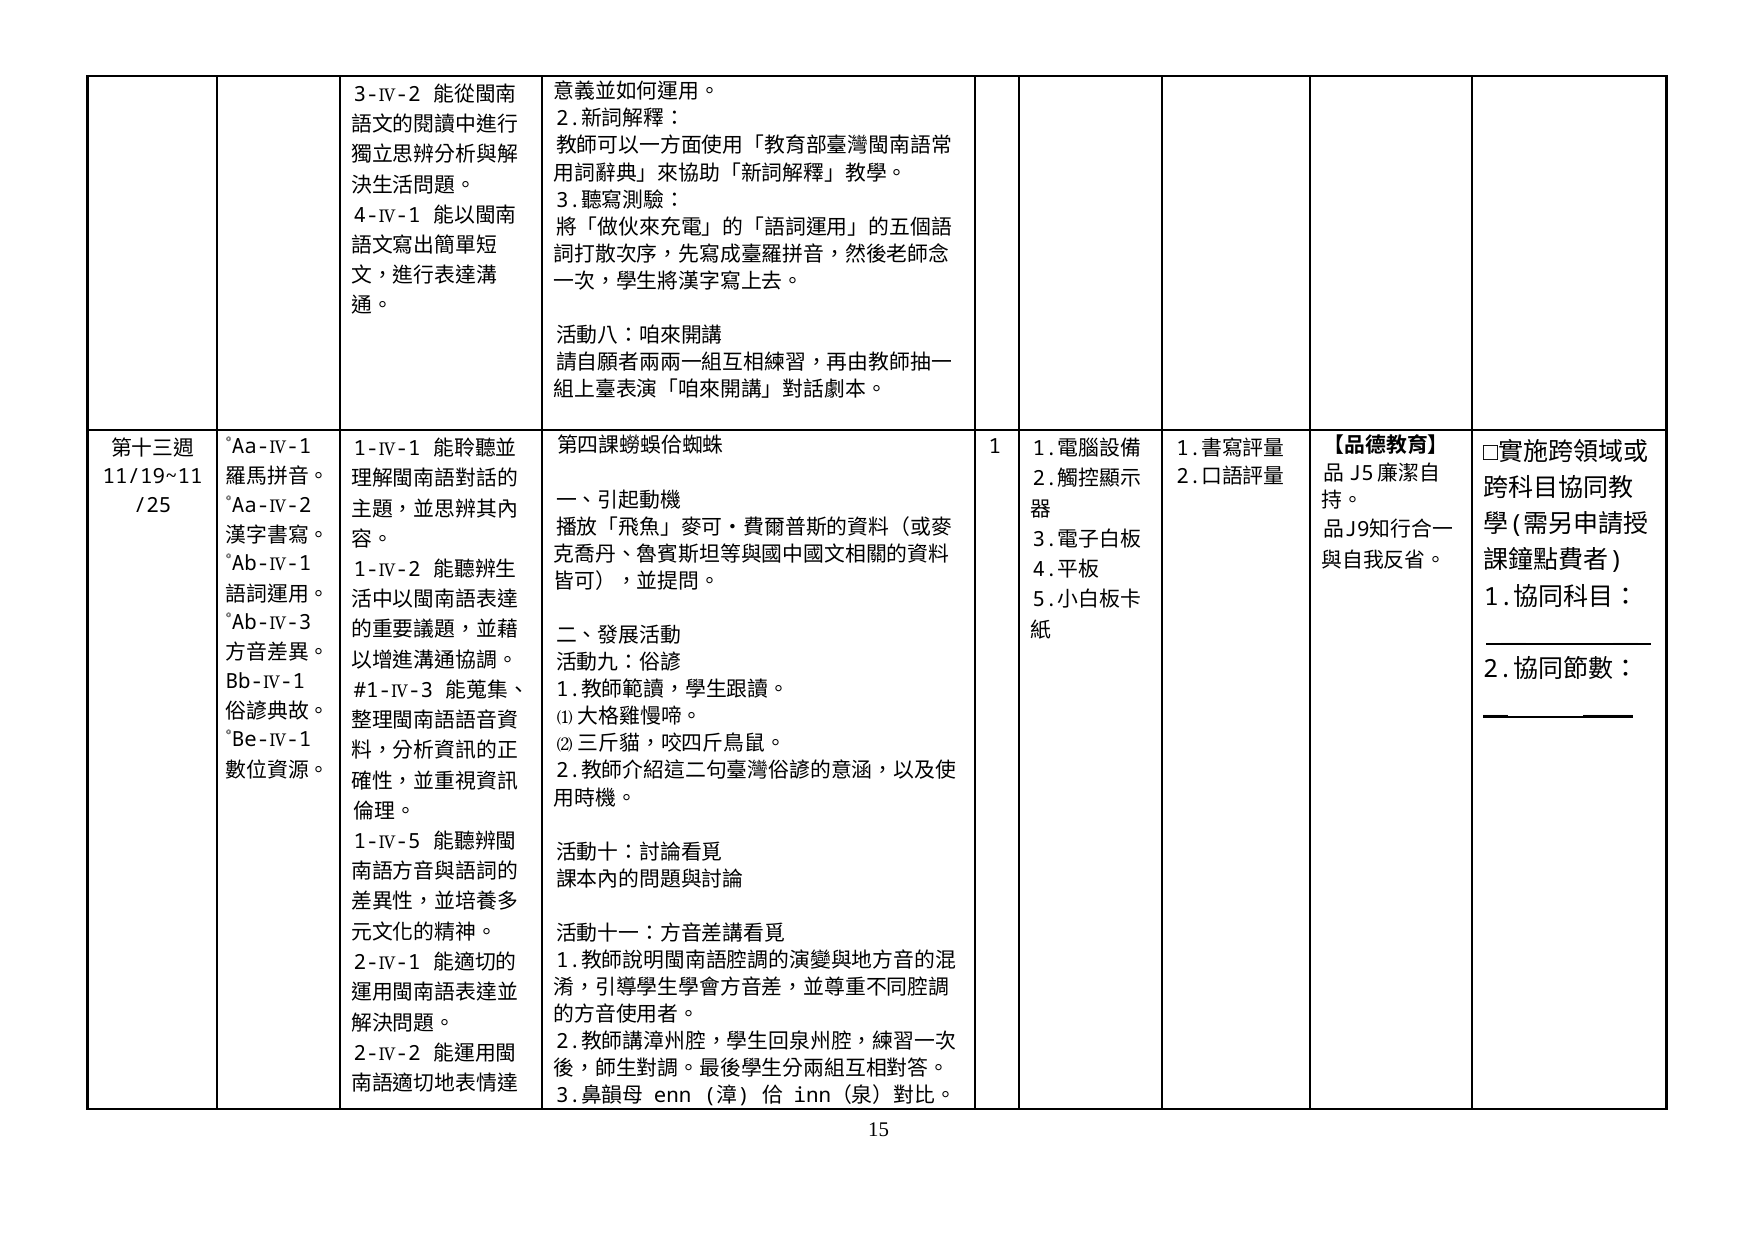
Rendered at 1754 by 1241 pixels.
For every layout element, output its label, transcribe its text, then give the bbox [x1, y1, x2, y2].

table_cell ◎Aa-Ⅳ-1 羅馬拼音。 ◎Aa-Ⅳ-2 漢字書寫。 ◎Ab-Ⅳ-1 語詞運用。 ◎Ab-Ⅳ-3 方音差異。 Bb-Ⅳ-1 俗諺典故。 ◎Be-Ⅳ-1 數位資源。 [218, 431, 339, 1108]
table_cell 3-Ⅳ-2 能從閩南語文的閱讀中進行獨立思辨分析與解決生活問題。 4-Ⅳ-1 能以閩南語文寫出簡單短文，進行表達溝通。 [341, 77, 541, 429]
table_cell 第四課蟧蜈佮蜘蛛 一、引起動機 播放「飛魚」麥可‧費爾普斯的資料（或麥克喬丹、魯賓斯坦等與國中國文相關的資料皆可），並提問。 二、發展活動 活動九：俗諺 1.教師範讀，學生跟讀。 ⑴大格雞慢啼。 ⑵三斤貓，咬四斤鳥鼠。 2.教師介紹這二句臺灣俗諺的意涵，以及使用時機。 活動十：討論看覓 課本內的問題與討論 活動十一：方音差講看覓 1.教師說明閩南語腔調的演變與地方音的混淆，引導學生學會方音差，並尊重不同腔調的方音使用者。 2.教師講漳州腔，學生回泉州腔，練習一次後，師生對調。最後學生分兩組互相對答。 3.鼻韻母 enn (漳) 佮 inn（泉）對比。 [543, 431, 974, 1108]
table_cell 【品德教育】 品J5廉潔自持。 品J9知行合一與自我反省。 [1311, 431, 1471, 1108]
table_cell [218, 77, 339, 429]
table_cell [1020, 77, 1161, 429]
table_cell [89, 77, 216, 429]
table_cell 意義並如何運用。 2.新詞解釋： 教師可以一方面使用「教育部臺灣閩南語常用詞辭典」來協助「新詞解釋」教學。 3.聽寫測驗： 將「做伙來充電」的「語詞運用」的五個語詞打散次序，先寫成臺羅拼音，然後老師念一次，學生將漢字寫上去。 活動八：咱來開講 請自願者兩兩一組互相練習，再由教師抽一組上臺表演「咱來開講」對話劇本。 [543, 77, 974, 429]
table_cell 1.書寫評量 2.口語評量 [1163, 431, 1309, 1108]
table_cell 第十三週 11/19~11/25 [89, 431, 216, 1108]
table_cell 1 [976, 431, 1018, 1108]
table_cell 1.電腦設備 2.觸控顯示器 3.電子白板 4.平板 5.小白板卡紙 [1020, 431, 1161, 1108]
table_cell [1163, 77, 1309, 429]
table_cell [1473, 77, 1665, 429]
table_cell 1-Ⅳ-1 能聆聽並理解閩南語對話的主題，並思辨其內容。 1-Ⅳ-2 能聽辨生活中以閩南語表達的重要議題，並藉以增進溝通協調。 #1-Ⅳ-3 能蒐集、整理閩南語語音資料，分析資訊的正確性，並重視資訊 倫理。 1-Ⅳ-5 能聽辨閩南語方音與語詞的差異性，並培養多元文化的精神。 2-Ⅳ-1 能適切的運用閩南語表達並解決問題。 2-Ⅳ-2 能運用閩南語適切地表情達 [341, 431, 541, 1108]
table_cell □實施跨領域或跨科目協同教學(需另申請授課鐘點費者) 1.協同科目： ＿ ＿ 2.協同節數： ＿ ＿＿ [1473, 431, 1665, 1108]
table_cell [976, 77, 1018, 429]
table_cell [1311, 77, 1471, 429]
